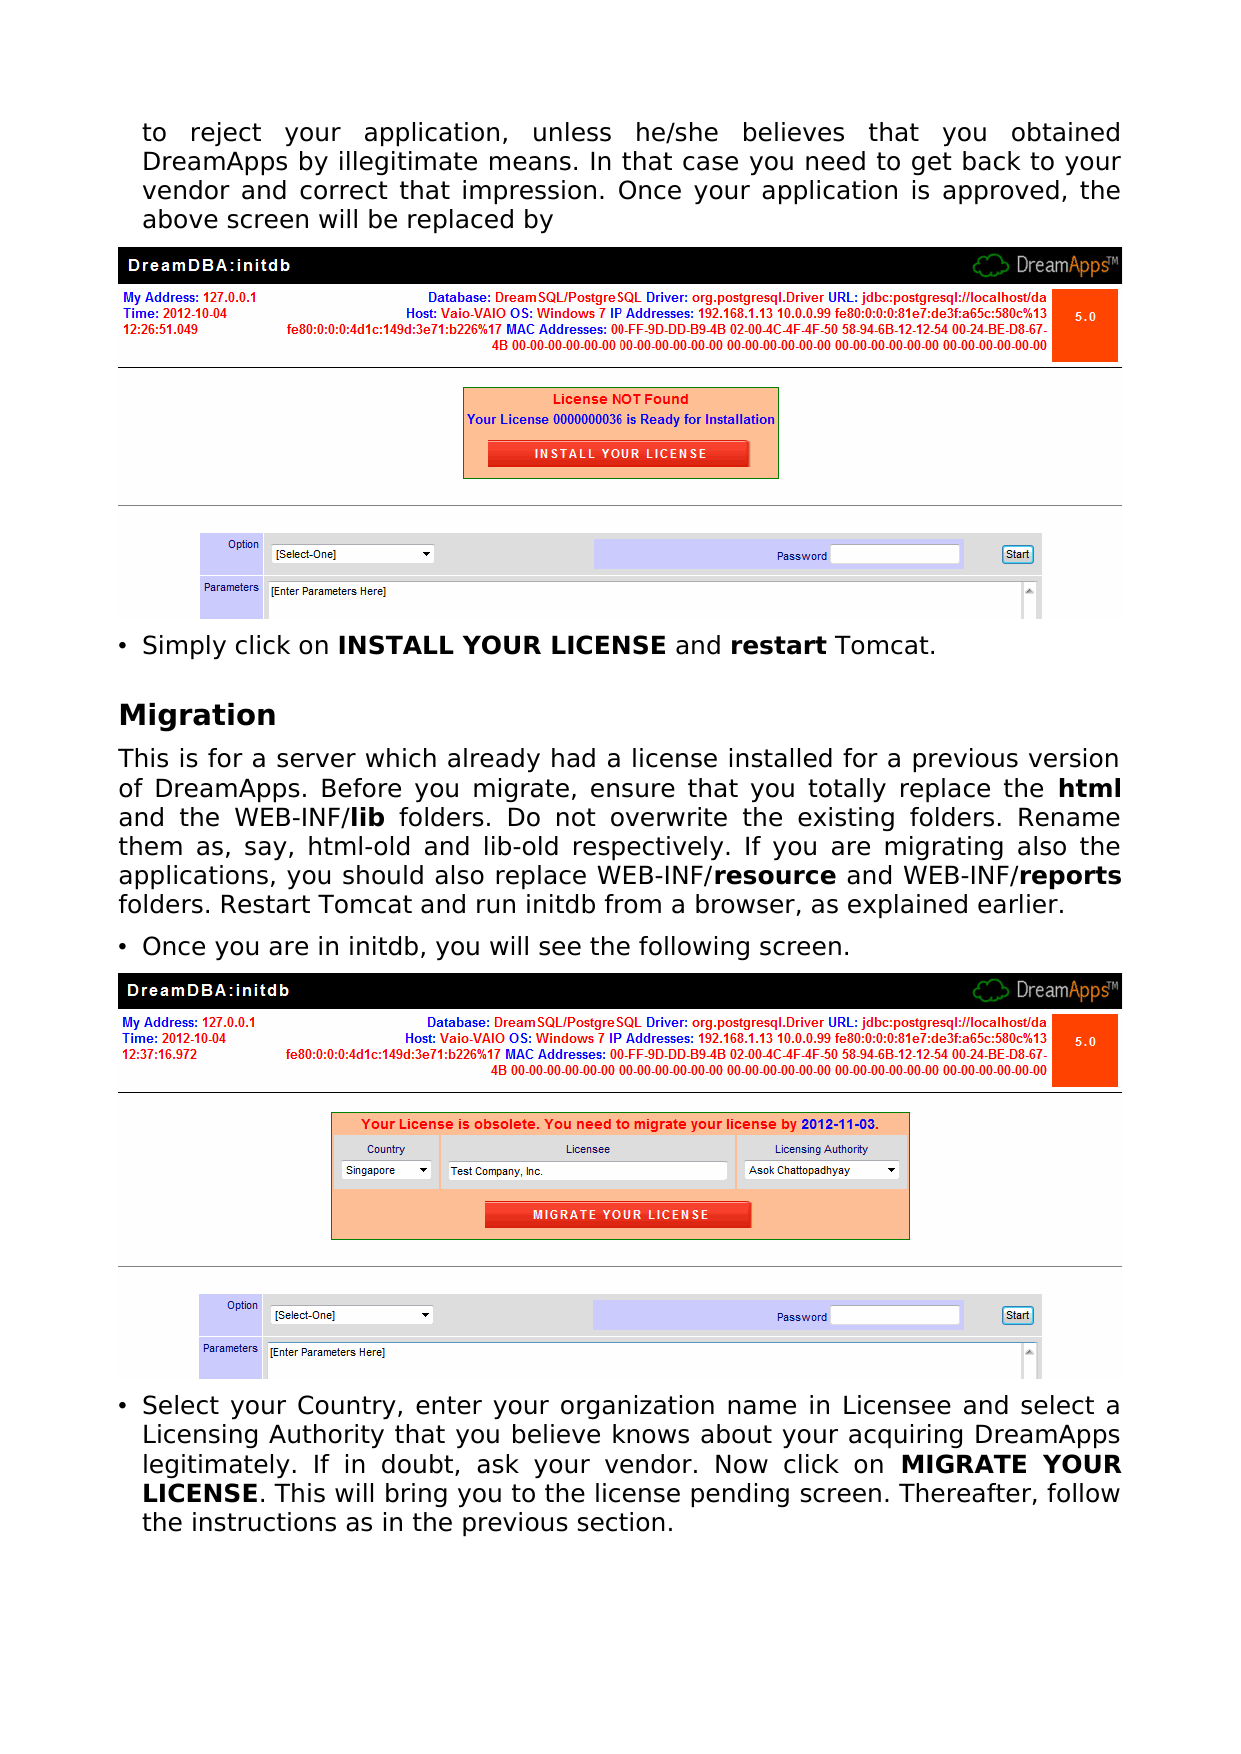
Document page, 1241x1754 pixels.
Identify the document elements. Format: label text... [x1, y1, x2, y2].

list Simply click on INSTALL YOUR LICENSE and restart Tomcat. [118, 632, 1122, 661]
list Select your Country, enter your organization name in Licensee and select a Licensing Authority that you believe knows about your acquiring DreamApps legitimately. If in doubt, ask your vendor. Now click on MIGRATE YOUR LICENSE. This will bring you to the license pending screen. Thereafter, follow the instructions as in the previous section. [118, 1391, 1122, 1537]
list Once you are in initdb, you will see the following screen. [118, 932, 1122, 961]
text This is for a server which already had a license installed for a previous version of DreamApps. Before you migrate, ensure that you totally replace the html and the WEB-INF/lib folders. Do not overwrite the existing folders. Rename them as, say, html-old and lib-old respectively. If you are migrating also the applications, you should also replace WEB-INF/resource and WEB-INF/reports folders. Restart Tomcat and run initdb from a browser, as explained earlier. [118, 745, 1122, 920]
subtitle Migration [118, 698, 1122, 732]
picture [118, 247, 1123, 619]
picture [118, 973, 1123, 1379]
list to reject your application, unless he/she believes that you obtained DreamApps by illegitimate means. In that case you need to get back to your vendor and correct that impression. Once your application is approved, the above screen will be replaced by [118, 118, 1122, 235]
